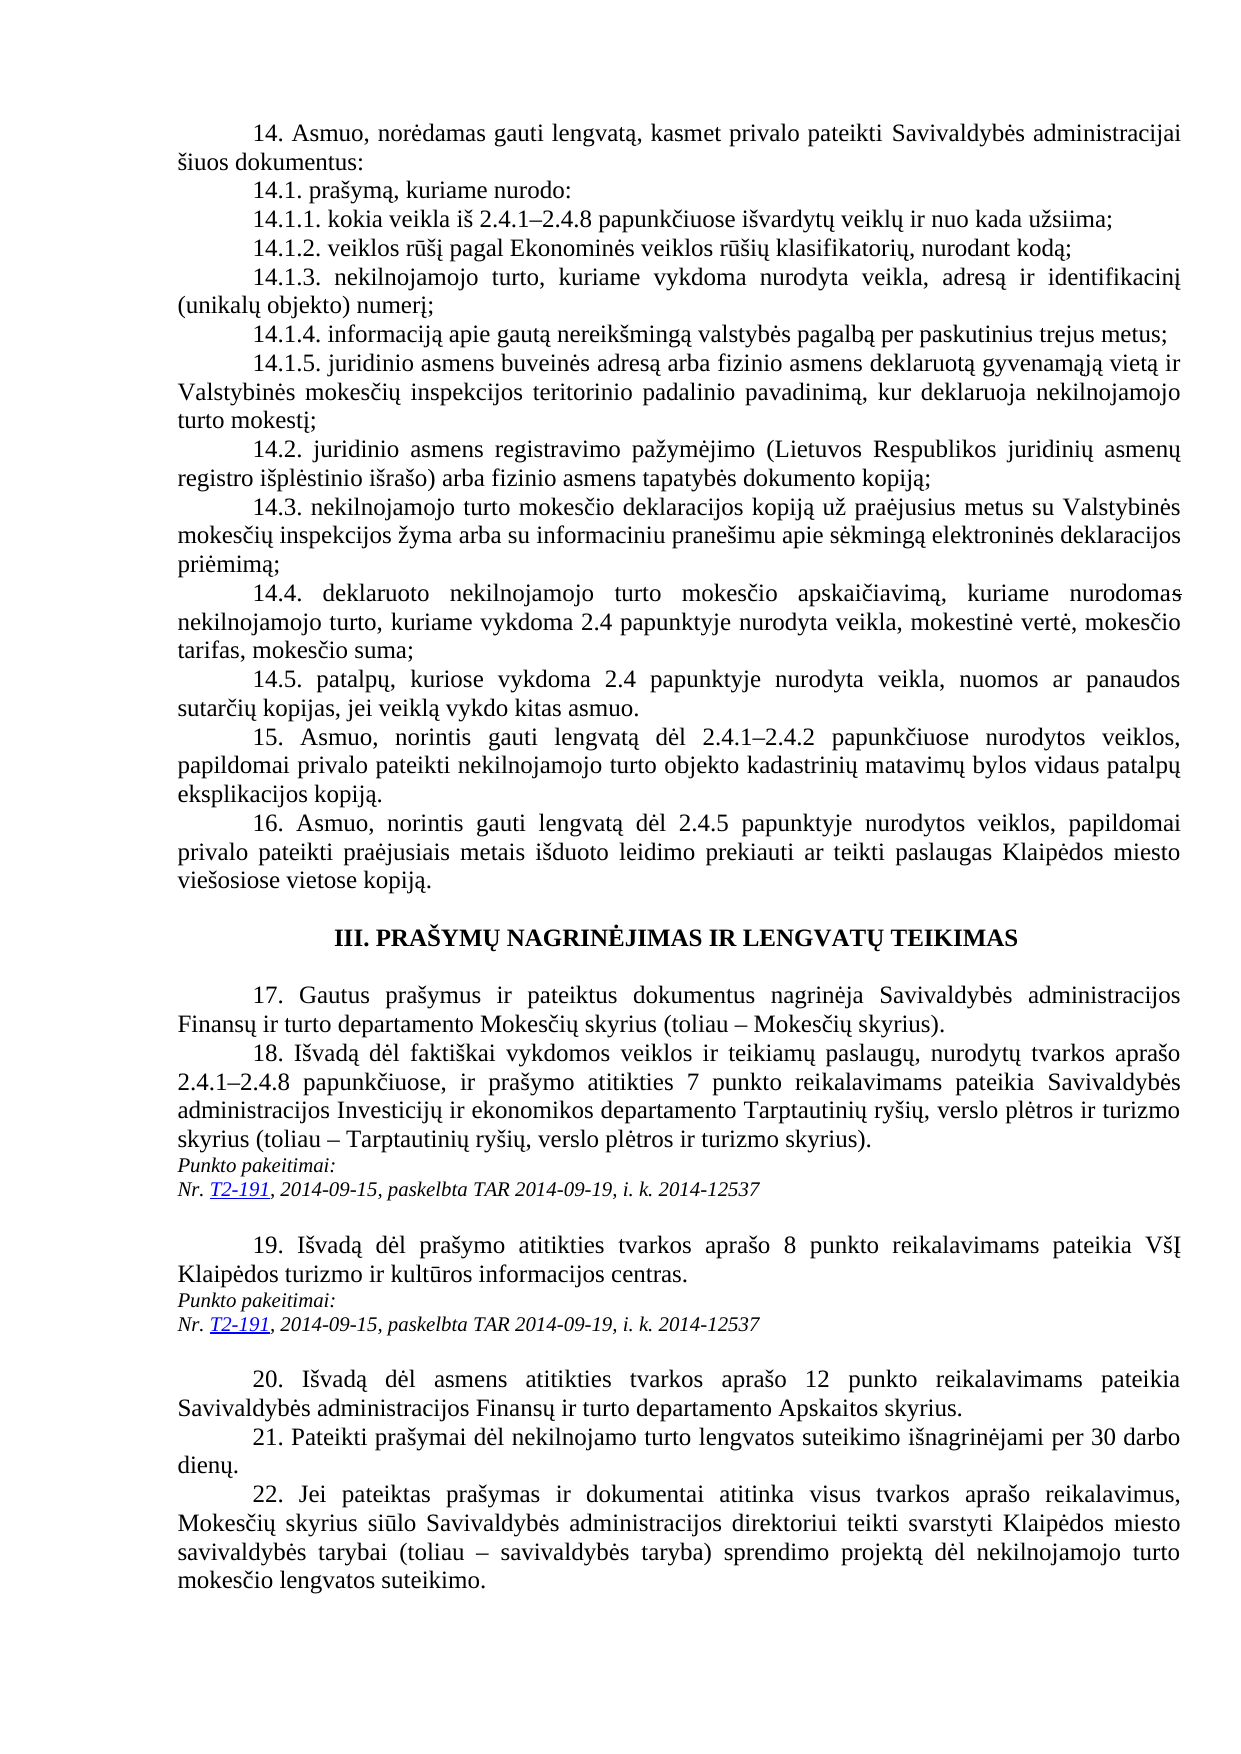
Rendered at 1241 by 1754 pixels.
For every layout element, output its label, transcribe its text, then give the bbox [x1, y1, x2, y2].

text 14.4. deklaruoto nekilnojamojo turto mokesčio apskaičiavimą, kuriame nurodomas nekilnojamojo turto, kuriame vykdoma 2.4 papunktyje nurodyta veikla, mokestinė vertė, mokesčio tarifas, mokesčio suma; [177, 578, 1181, 664]
text 14.1. prašymą, kuriame nurodo: [177, 176, 1181, 204]
text Nr. T2-191, 2014-09-15, paskelbta TAR 2014-09-19, i. k. 2014-12537 [177, 1312, 1181, 1336]
text 14.1.2. veiklos rūšį pagal Ekonominės veiklos rūšių klasifikatorių, nurodant kodą; [177, 233, 1181, 262]
text 20. Išvadą dėl asmens atitikties tvarkos aprašo 12 punkto reikalavimams pateikia Savivaldybės administracijos Finansų ir turto departamento Apskaitos skyrius. [177, 1364, 1181, 1422]
text 16. Asmuo, norintis gauti lengvatą dėl 2.4.5 papunktyje nurodytos veiklos, papildomai privalo pateikti praėjusiais metais išduoto leidimo prekiauti ar teikti paslaugas Klaipėdos miesto viešosiose vietose kopiją. [177, 808, 1181, 894]
text III. PRAŠYMŲ NAGRINĖJIMAS IR LENGVATŲ TEIKIMAS [177, 923, 1181, 952]
text 14.3. nekilnojamojo turto mokesčio deklaracijos kopiją už praėjusius metus su Valstybinės mokesčių inspekcijos žyma arba su informaciniu pranešimu apie sėkmingą elektroninės deklaracijos priėmimą; [177, 492, 1181, 578]
text 15. Asmuo, norintis gauti lengvatą dėl 2.4.1–2.4.2 papunkčiuose nurodytos veiklos, papildomai privalo pateikti nekilnojamojo turto objekto kadastrinių matavimų bylos vidaus patalpų eksplikacijos kopiją. [177, 722, 1181, 808]
text 22. Jei pateiktas prašymas ir dokumentai atitinka visus tvarkos aprašo reikalavimus, Mokesčių skyrius siūlo Savivaldybės administracijos direktoriui teikti svarstyti Klaipėdos miesto savivaldybės tarybai (toliau – savivaldybės taryba) sprendimo projektą dėl nekilnojamojo turto mokesčio lengvatos suteikimo. [177, 1479, 1181, 1594]
text 14. Asmuo, norėdamas gauti lengvatą, kasmet privalo pateikti Savivaldybės administracijai šiuos dokumentus: [177, 118, 1181, 176]
text 14.5. patalpų, kuriose vykdoma 2.4 papunktyje nurodyta veikla, nuomos ar panaudos sutarčių kopijas, jei veiklą vykdo kitas asmuo. [177, 664, 1181, 722]
text 17. Gautus prašymus ir pateiktus dokumentus nagrinėja Savivaldybės administracijos Finansų ir turto departamento Mokesčių skyrius (toliau – Mokesčių skyrius). [177, 981, 1181, 1038]
text Nr. T2-191, 2014-09-15, paskelbta TAR 2014-09-19, i. k. 2014-12537 [177, 1177, 1181, 1201]
text 14.1.3. nekilnojamojo turto, kuriame vykdoma nurodyta veikla, adresą ir identifikacinį (unikalų objekto) numerį; [177, 262, 1181, 319]
text 19. Išvadą dėl prašymo atitikties tvarkos aprašo 8 punkto reikalavimams pateikia VšĮ Klaipėdos turizmo ir kultūros informacijos centras. [177, 1230, 1181, 1287]
text 21. Pateikti prašymai dėl nekilnojamo turto lengvatos suteikimo išnagrinėjami per 30 darbo dienų. [177, 1422, 1181, 1479]
text Punkto pakeitimai: [177, 1287, 1181, 1312]
text 18. Išvadą dėl faktiškai vykdomos veiklos ir teikiamų paslaugų, nurodytų tvarkos aprašo 2.4.1–2.4.8 papunkčiuose, ir prašymo atitikties 7 punkto reikalavimams pateikia Savivaldybės administracijos Investicijų ir ekonomikos departamento Tarptautinių ryšių, verslo plėtros ir turizmo skyrius (toliau – Tarptautinių ryšių, verslo plėtros ir turizmo skyrius). [177, 1038, 1181, 1153]
text 14.2. juridinio asmens registravimo pažymėjimo (Lietuvos Respublikos juridinių asmenų registro išplėstinio išrašo) arba fizinio asmens tapatybės dokumento kopiją; [177, 434, 1181, 492]
text 14.1.5. juridinio asmens buveinės adresą arba fizinio asmens deklaruotą gyvenamąją vietą ir Valstybinės mokesčių inspekcijos teritorinio padalinio pavadinimą, kur deklaruoja nekilnojamojo turto mokestį; [177, 348, 1181, 434]
text 14.1.1. kokia veikla iš 2.4.1–2.4.8 papunkčiuose išvardytų veiklų ir nuo kada užsiima; [177, 204, 1181, 233]
text Punkto pakeitimai: [177, 1153, 1181, 1177]
text 14.1.4. informaciją apie gautą nereikšmingą valstybės pagalbą per paskutinius trejus metus; [177, 319, 1181, 348]
